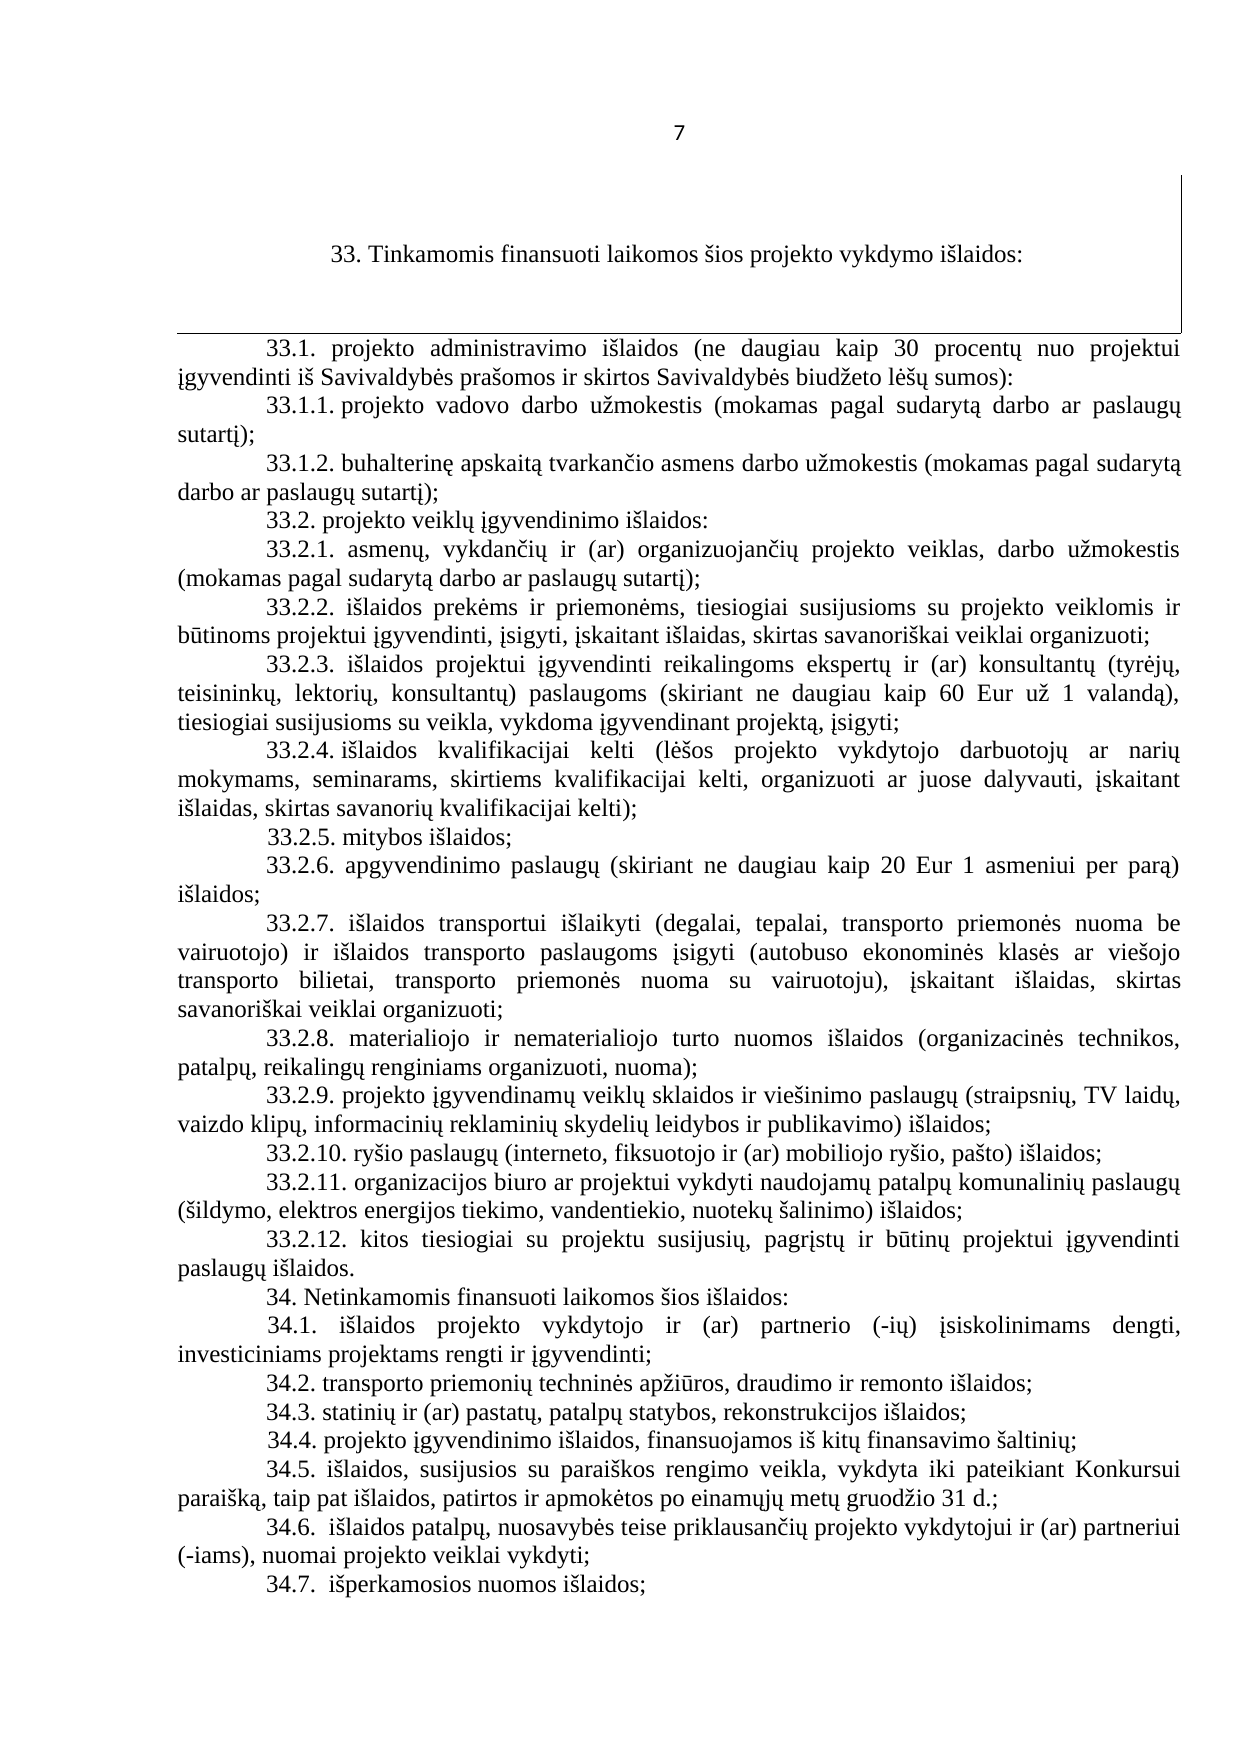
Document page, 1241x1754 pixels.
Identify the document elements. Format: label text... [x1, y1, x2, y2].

text 34.6. išlaidos patalpų, nuosavybės teise priklausančių projekto vykdytojui ir (ar) partneriui (-iams), nuomai projekto veiklai vykdyti; [177, 1512, 1181, 1569]
text 34.7. išperkamosios nuomos išlaidos; [177, 1569, 1181, 1598]
text 33.2.12. kitos tiesiogiai su projektu susijusių, pagrįstų ir būtinų projektui įgyvendinti paslaugų išlaidos. [177, 1224, 1181, 1282]
text 33.2.9. projekto įgyvendinamų veiklų sklaidos ir viešinimo paslaugų (straipsnių, TV laidų, vaizdo klipų, informacinių reklaminių skydelių leidybos ir publikavimo) išlaidos; [177, 1080, 1181, 1138]
text 34.1. išlaidos projekto vykdytojo ir (ar) partnerio (-ių) įsiskolinimams dengti, investiciniams projektams rengti ir įgyvendinti; [177, 1310, 1181, 1368]
text 33.2.5. mitybos išlaidos; [177, 822, 1181, 850]
text 33.2.10. ryšio paslaugų (interneto, fiksuotojo ir (ar) mobiliojo ryšio, pašto) išlaidos; [177, 1138, 1181, 1167]
text 34.5. išlaidos, susijusios su paraiškos rengimo veikla, vykdyta iki pateikiant Konkursui paraišką, taip pat išlaidos, patirtos ir apmokėtos po einamųjų metų gruodžio 31 d.; [177, 1454, 1181, 1512]
text 33.2.7. išlaidos transportui išlaikyti (degalai, tepalai, transporto priemonės nuoma be vairuotojo) ir išlaidos transporto paslaugoms įsigyti (autobuso ekonominės klasės ar viešojo transporto bilietai, transporto priemonės nuoma su vairuotoju), įskaitant išlaidas, skirtas savanoriškai veiklai organizuoti; [177, 908, 1181, 1023]
text 33.1. projekto administravimo išlaidos (ne daugiau kaip 30 procentų nuo projektui įgyvendinti iš Savivaldybės prašomos ir skirtos Savivaldybės biudžeto lėšų sumos): [177, 333, 1181, 390]
text 33.2.4. išlaidos kvalifikacijai kelti (lėšos projekto vykdytojo darbuotojų ar narių mokymams, seminarams, skirtiems kvalifikacijai kelti, organizuoti ar juose dalyvauti, įskaitant išlaidas, skirtas savanorių kvalifikacijai kelti); [177, 735, 1181, 822]
text 34.3. statinių ir (ar) pastatų, patalpų statybos, rekonstrukcijos išlaidos; [177, 1397, 1181, 1425]
text 33.2. projekto veiklų įgyvendinimo išlaidos: [177, 505, 1181, 534]
text 33.2.8. materialiojo ir nematerialiojo turto nuomos išlaidos (organizacinės technikos, patalpų, reikalingų renginiams organizuoti, nuoma); [177, 1023, 1181, 1080]
text 34.2. transporto priemonių techninės apžiūros, draudimo ir remonto išlaidos; [177, 1368, 1181, 1397]
text 33. Tinkamomis finansuoti laikomos šios projekto vykdymo išlaidos: [177, 175, 1181, 333]
text 33.1.1. projekto vadovo darbo užmokestis (mokamas pagal sudarytą darbo ar paslaugų sutartį); [177, 390, 1181, 448]
text 33.2.3. išlaidos projektui įgyvendinti reikalingoms ekspertų ir (ar) konsultantų (tyrėjų, teisininkų, lektorių, konsultantų) paslaugoms (skiriant ne daugiau kaip 60 Eur už 1 valandą), tiesiogiai susijusioms su veikla, vykdoma įgyvendinant projektą, įsigyti; [177, 649, 1181, 735]
text 33.2.2. išlaidos prekėms ir priemonėms, tiesiogiai susijusioms su projekto veiklomis ir būtinoms projektui įgyvendinti, įsigyti, įskaitant išlaidas, skirtas savanoriškai veiklai organizuoti; [177, 592, 1181, 649]
text 33.1.2. buhalterinę apskaitą tvarkančio asmens darbo užmokestis (mokamas pagal sudarytą darbo ar paslaugų sutartį); [177, 448, 1181, 505]
text 33.2.1. asmenų, vykdančių ir (ar) organizuojančių projekto veiklas, darbo užmokestis (mokamas pagal sudarytą darbo ar paslaugų sutartį); [177, 534, 1181, 592]
text 34. Netinkamomis finansuoti laikomos šios išlaidos: [177, 1282, 1181, 1310]
text 33.2.11. organizacijos biuro ar projektui vykdyti naudojamų patalpų komunalinių paslaugų (šildymo, elektros energijos tiekimo, vandentiekio, nuotekų šalinimo) išlaidos; [177, 1167, 1181, 1224]
text 34.4. projekto įgyvendinimo išlaidos, finansuojamos iš kitų finansavimo šaltinių; [177, 1425, 1181, 1454]
text 33.2.6. apgyvendinimo paslaugų (skiriant ne daugiau kaip 20 Eur 1 asmeniui per parą) išlaidos; [177, 850, 1181, 908]
